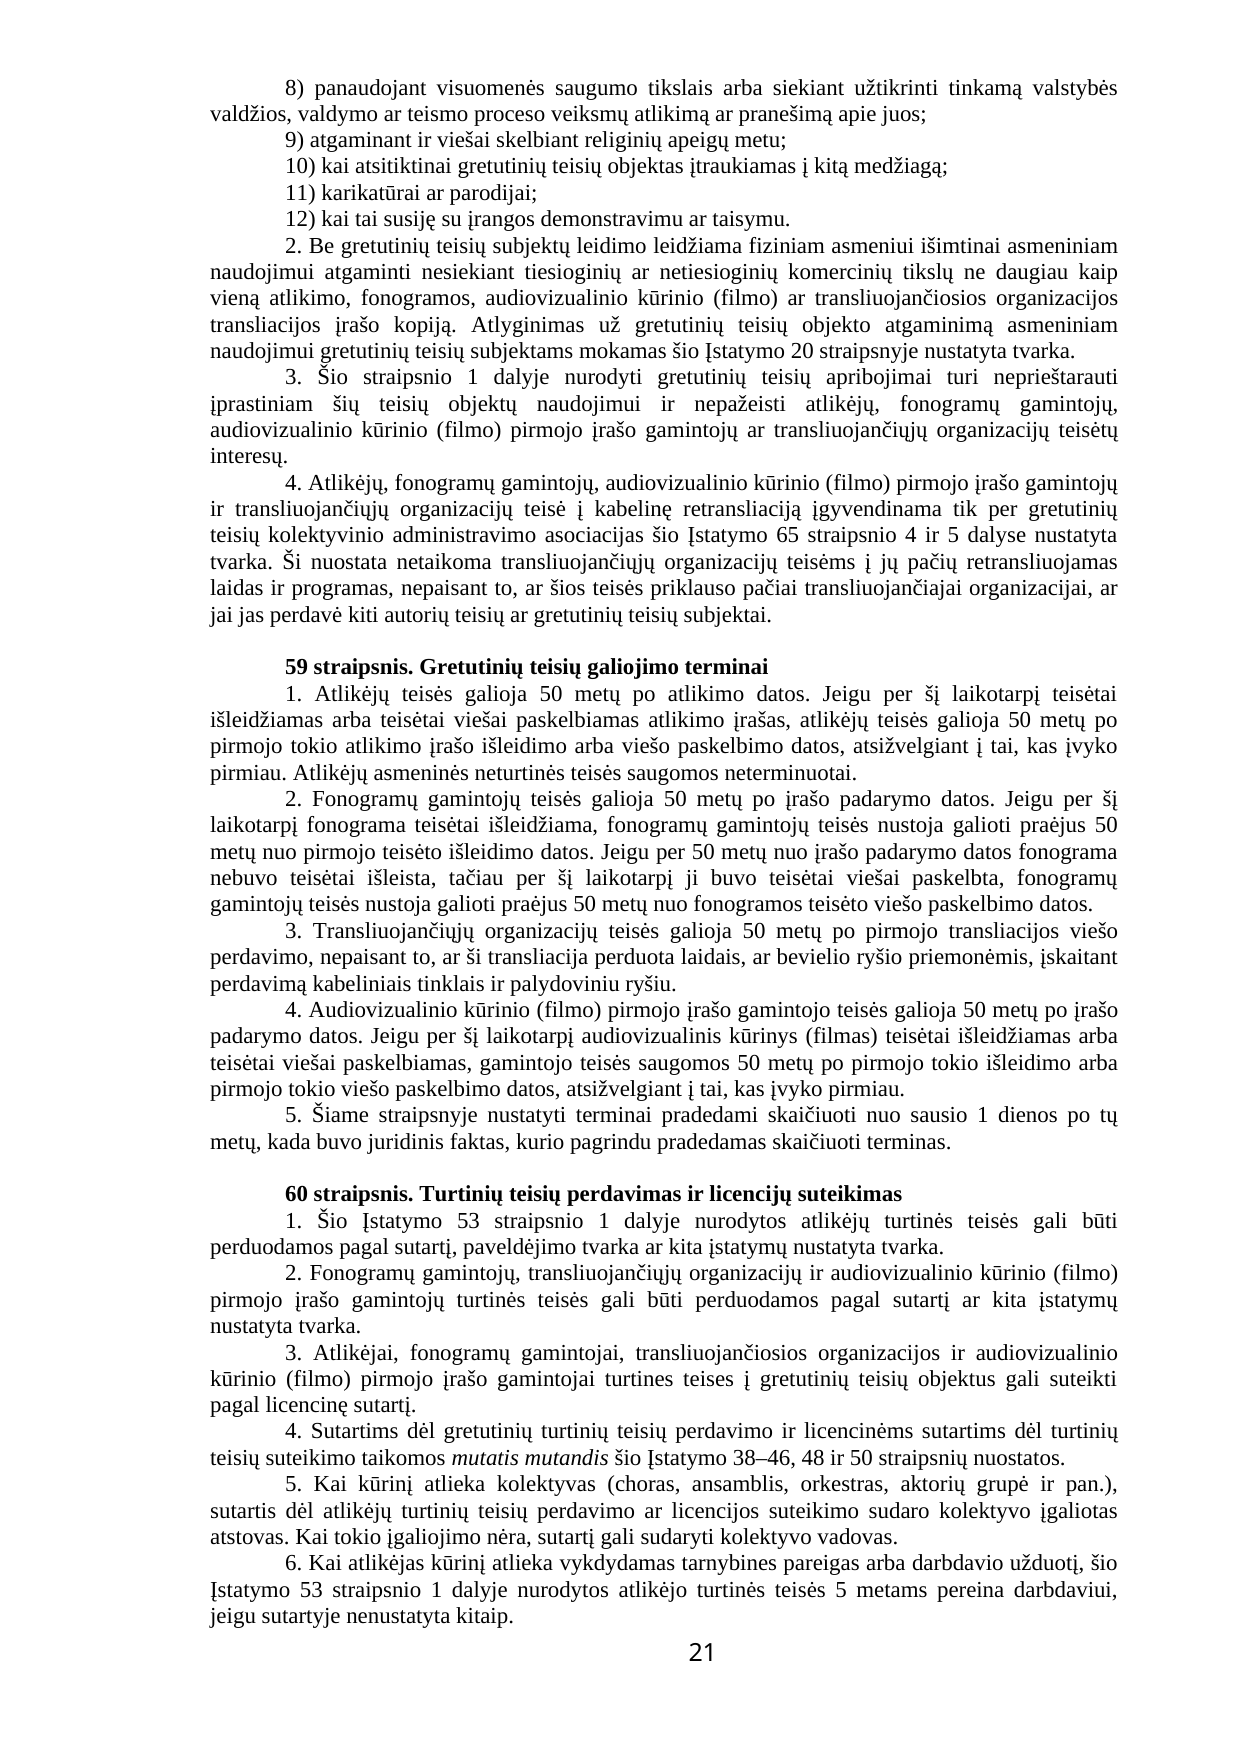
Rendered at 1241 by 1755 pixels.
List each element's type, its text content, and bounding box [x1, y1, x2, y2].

text 8) panaudojant visuomenės saugumo tikslais arba siekiant užtikrinti tinkamą valstybės valdžios, valdymo ar teismo proceso veiksmų atlikimą ar pranešimą apie juos; [210, 73, 1119, 126]
text 10) kai atsitiktinai gretutinių teisių objektas įtraukiamas į kitą medžiagą; [210, 153, 1119, 179]
text 9) atgaminant ir viešai skelbiant religinių apeigų metu; [210, 126, 1119, 153]
text 4. Audiovizualinio kūrinio (filmo) pirmojo įrašo gamintojo teisės galioja 50 metų po įrašo padarymo datos. Jeigu per šį laikotarpį audiovizualinis kūrinys (filmas) teisėtai išleidžiamas arba teisėtai viešai paskelbiamas, gamintojo teisės saugomos 50 metų po pirmojo tokio išleidimo arba pirmojo tokio viešo paskelbimo datos, atsižvelgiant į tai, kas įvyko pirmiau. [210, 996, 1119, 1101]
text 60 straipsnis. Turtinių teisių perdavimas ir licencijų suteikimas [210, 1180, 1119, 1207]
text 3. Šio straipsnio 1 dalyje nurodyti gretutinių teisių apribojimai turi neprieštarauti įprastiniam šių teisių objektų naudojimui ir nepažeisti atlikėjų, fonogramų gamintojų, audiovizualinio kūrinio (filmo) pirmojo įrašo gamintojų ar transliuojančiųjų organizacijų teisėtų interesų. [210, 363, 1119, 469]
text 3. Atlikėjai, fonogramų gamintojai, transliuojančiosios organizacijos ir audiovizualinio kūrinio (filmo) pirmojo įrašo gamintojai turtines teises į gretutinių teisių objektus gali suteikti pagal licencinę sutartį. [210, 1338, 1119, 1418]
text 1. Šio Įstatymo 53 straipsnio 1 dalyje nurodytos atlikėjų turtinės teisės gali būti perduodamos pagal sutartį, paveldėjimo tvarka ar kita įstatymų nustatyta tvarka. [210, 1207, 1119, 1259]
text 4. Sutartims dėl gretutinių turtinių teisių perdavimo ir licencinėms sutartims dėl turtinių teisių suteikimo taikomos mutatis mutandis šio Įstatymo 38–46, 48 ir 50 straipsnių nuostatos. [210, 1418, 1119, 1470]
text 5. Šiame straipsnyje nustatyti terminai pradedami skaičiuoti nuo sausio 1 dienos po tų metų, kada buvo juridinis faktas, kurio pagrindu pradedamas skaičiuoti terminas. [210, 1101, 1119, 1154]
text 4. Atlikėjų, fonogramų gamintojų, audiovizualinio kūrinio (filmo) pirmojo įrašo gamintojų ir transliuojančiųjų organizacijų teisė į kabelinę retransliaciją įgyvendinama tik per gretutinių teisių kolektyvinio administravimo asociacijas šio Įstatymo 65 straipsnio 4 ir 5 dalyse nustatyta tvarka. Ši nuostata netaikoma transliuojančiųjų organizacijų teisėms į jų pačių retransliuojamas laidas ir programas, nepaisant to, ar šios teisės priklauso pačiai transliuojančiajai organizacijai, ar jai jas perdavė kiti autorių teisių ar gretutinių teisių subjektai. [210, 469, 1119, 627]
text 1. Atlikėjų teisės galioja 50 metų po atlikimo datos. Jeigu per šį laikotarpį teisėtai išleidžiamas arba teisėtai viešai paskelbiamas atlikimo įrašas, atlikėjų teisės galioja 50 metų po pirmojo tokio atlikimo įrašo išleidimo arba viešo paskelbimo datos, atsižvelgiant į tai, kas įvyko pirmiau. Atlikėjų asmeninės neturtinės teisės saugomos neterminuotai. [210, 680, 1119, 785]
text 6. Kai atlikėjas kūrinį atlieka vykdydamas tarnybines pareigas arba darbdavio užduotį, šio Įstatymo 53 straipsnio 1 dalyje nurodytos atlikėjo turtinės teisės 5 metams pereina darbdaviui, jeigu sutartyje nenustatyta kitaip. [210, 1549, 1119, 1628]
text 5. Kai kūrinį atlieka kolektyvas (choras, ansamblis, orkestras, aktorių grupė ir pan.), sutartis dėl atlikėjų turtinių teisių perdavimo ar licencijos suteikimo sudaro kolektyvo įgaliotas atstovas. Kai tokio įgaliojimo nėra, sutartį gali sudaryti kolektyvo vadovas. [210, 1470, 1119, 1549]
text 2. Be gretutinių teisių subjektų leidimo leidžiama fiziniam asmeniui išimtinai asmeniniam naudojimui atgaminti nesiekiant tiesioginių ar netiesioginių komercinių tikslų ne daugiau kaip vieną atlikimo, fonogramos, audiovizualinio kūrinio (filmo) ar transliuojančiosios organizacijos transliacijos įrašo kopiją. Atlyginimas už gretutinių teisių objekto atgaminimą asmeniniam naudojimui gretutinių teisių subjektams mokamas šio Įstatymo 20 straipsnyje nustatyta tvarka. [210, 232, 1119, 363]
text 12) kai tai susiję su įrangos demonstravimu ar taisymu. [210, 205, 1119, 232]
text 2. Fonogramų gamintojų teisės galioja 50 metų po įrašo padarymo datos. Jeigu per šį laikotarpį fonograma teisėtai išleidžiama, fonogramų gamintojų teisės nustoja galioti praėjus 50 metų nuo pirmojo teisėto išleidimo datos. Jeigu per 50 metų nuo įrašo padarymo datos fonograma nebuvo teisėtai išleista, tačiau per šį laikotarpį ji buvo teisėtai viešai paskelbta, fonogramų gamintojų teisės nustoja galioti praėjus 50 metų nuo fonogramos teisėto viešo paskelbimo datos. [210, 785, 1119, 917]
text 3. Transliuojančiųjų organizacijų teisės galioja 50 metų po pirmojo transliacijos viešo perdavimo, nepaisant to, ar ši transliacija perduota laidais, ar bevielio ryšio priemonėmis, įskaitant perdavimą kabeliniais tinklais ir palydoviniu ryšiu. [210, 917, 1119, 996]
text 11) karikatūrai ar parodijai; [210, 179, 1119, 205]
text 2. Fonogramų gamintojų, transliuojančiųjų organizacijų ir audiovizualinio kūrinio (filmo) pirmojo įrašo gamintojų turtinės teisės gali būti perduodamos pagal sutartį ar kita įstatymų nustatyta tvarka. [210, 1259, 1119, 1338]
text 59 straipsnis. Gretutinių teisių galiojimo terminai [210, 653, 1119, 680]
